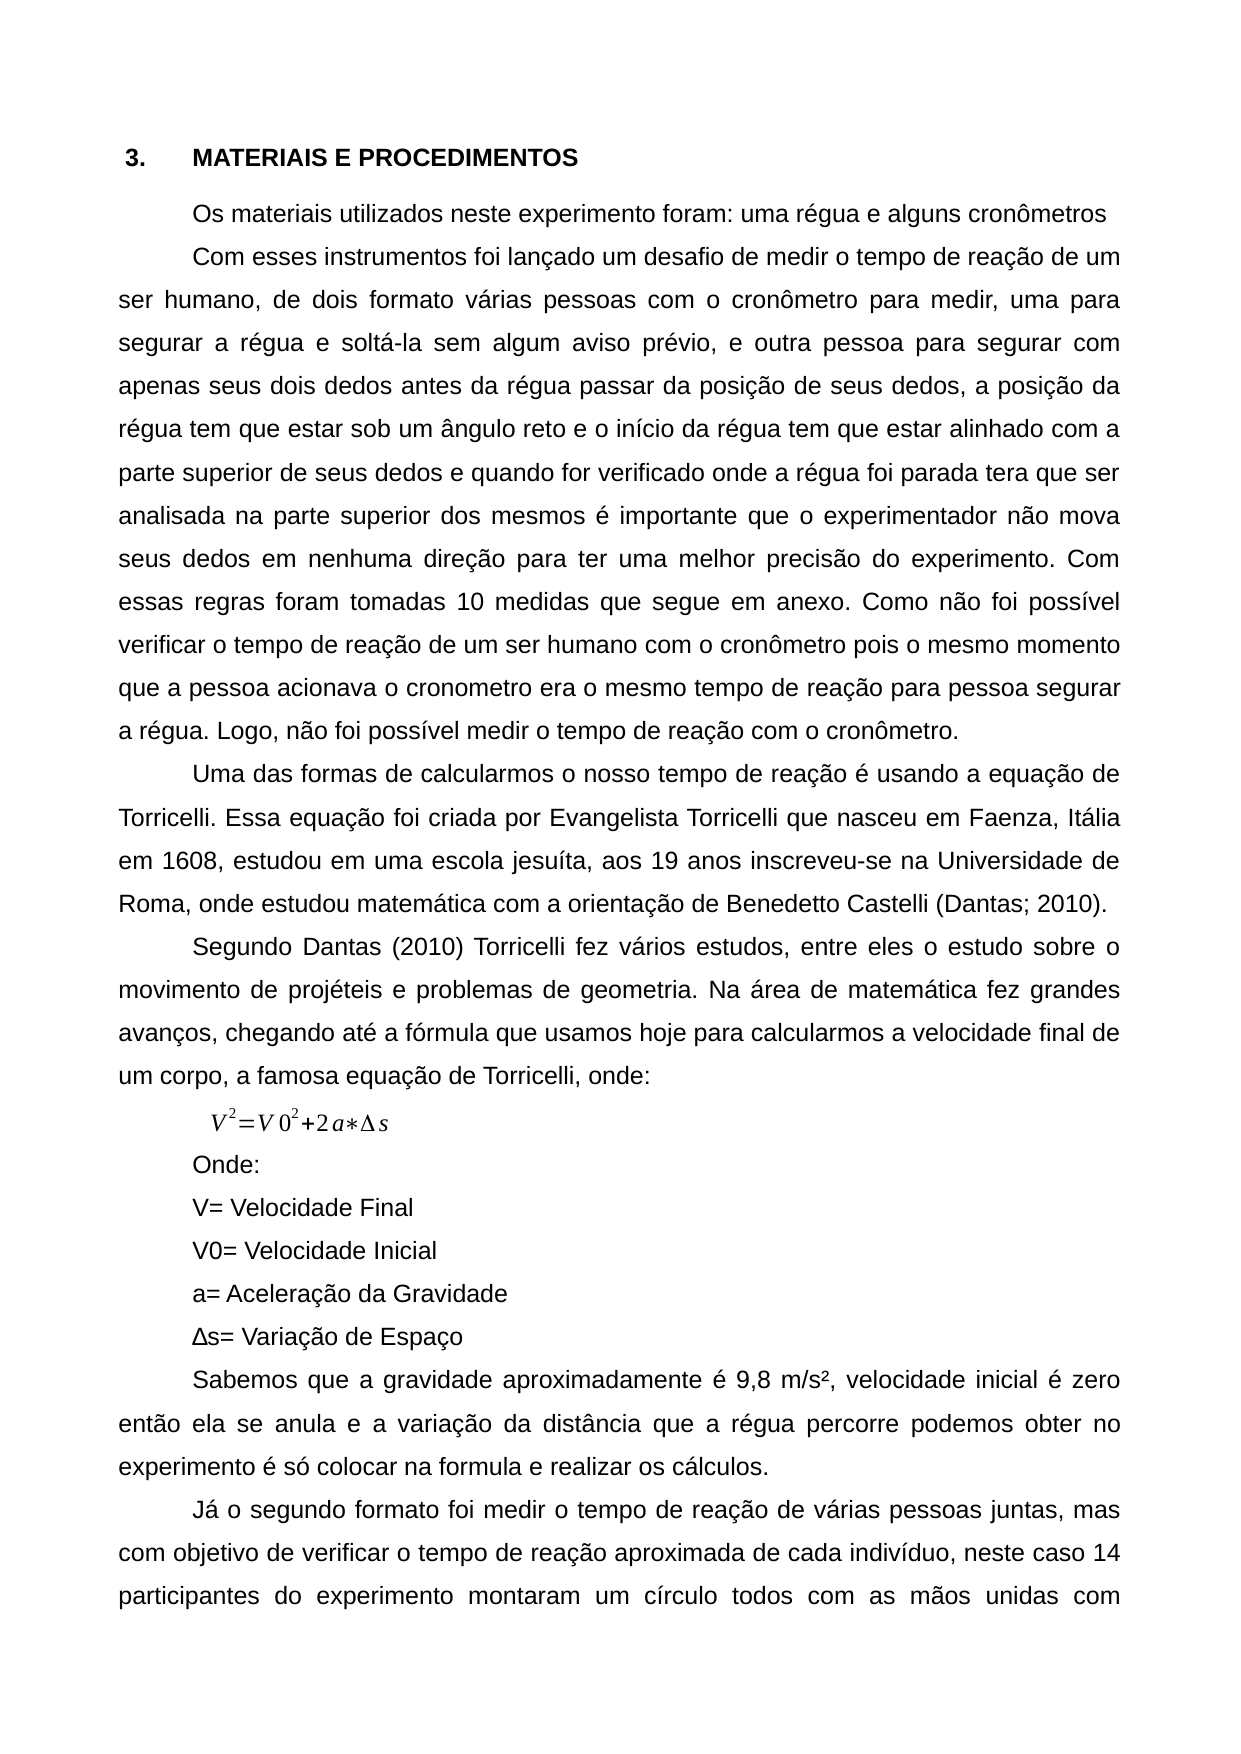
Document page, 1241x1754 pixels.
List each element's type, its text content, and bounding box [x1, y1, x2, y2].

text Segundo Dantas (2010) Torricelli fez vários estudos, entre eles o estudo sobre o movimento de projéteis e problemas de geometria. Na área de matemática fez grandes avanços, chegando até a fórmula que usamos hoje para calcularmos a velocidade final de um corpo, a famosa equação de Torricelli, onde: [118, 932, 1122, 1090]
subtitle Materiais e procedimentos [118, 143, 1122, 172]
text Sabemos que a gravidade aproximadamente é 9,8 m/s², velocidade inicial é zero então ela se anula e a variação da distância que a régua percorre podemos obter no experimento é só colocar na formula e realizar os cálculos. [118, 1366, 1122, 1481]
text ∆s= Variação de Espaço [118, 1322, 1122, 1351]
text Uma das formas de calcularmos o nosso tempo de reação é usando a equação de Torricelli. Essa equação foi criada por Evangelista Torricelli que nasceu em Faenza, Itália em 1608, estudou em uma escola jesuíta, aos 19 anos inscreveu-se na Universidade de Roma, onde estudou matemática com a orientação de Benedetto Castelli (Dantas; 2010). [118, 759, 1122, 917]
text V0= Velocidade Inicial [118, 1236, 1122, 1265]
text Os materiais utilizados neste experimento foram: uma régua e alguns cronômetros [118, 199, 1122, 227]
text V= Velocidade Final [118, 1193, 1122, 1222]
text Com esses instrumentos foi lançado um desafio de medir o tempo de reação de um ser humano, de dois formato várias pessoas com o cronômetro para medir, uma para segurar a régua e soltá-la sem algum aviso prévio, e outra pessoa para segurar com apenas seus dois dedos antes da régua passar da posição de seus dedos, a posição da régua tem que estar sob um ângulo reto e o início da régua tem que estar alinhado com a parte superior de seus dedos e quando for verificado onde a régua foi parada tera que ser analisada na parte superior dos mesmos é importante que o experimentador não mova seus dedos em nenhuma direção para ter uma melhor precisão do experimento. Com essas regras foram tomadas 10 medidas que segue em anexo. Como não foi possível verificar o tempo de reação de um ser humano com o cronômetro pois o mesmo momento que a pessoa acionava o cronometro era o mesmo tempo de reação para pessoa segurar a régua. Logo, não foi possível medir o tempo de reação com o cronômetro. [118, 242, 1122, 745]
text a= Aceleração da Gravidade [118, 1279, 1122, 1308]
text Onde: [118, 1150, 1122, 1179]
text Já o segundo formato foi medir o tempo de reação de várias pessoas juntas, mas com objetivo de verificar o tempo de reação aproximada de cada indivíduo, neste caso 14 participantes do experimento montaram um círculo todos com as mãos unidas com [118, 1495, 1122, 1610]
